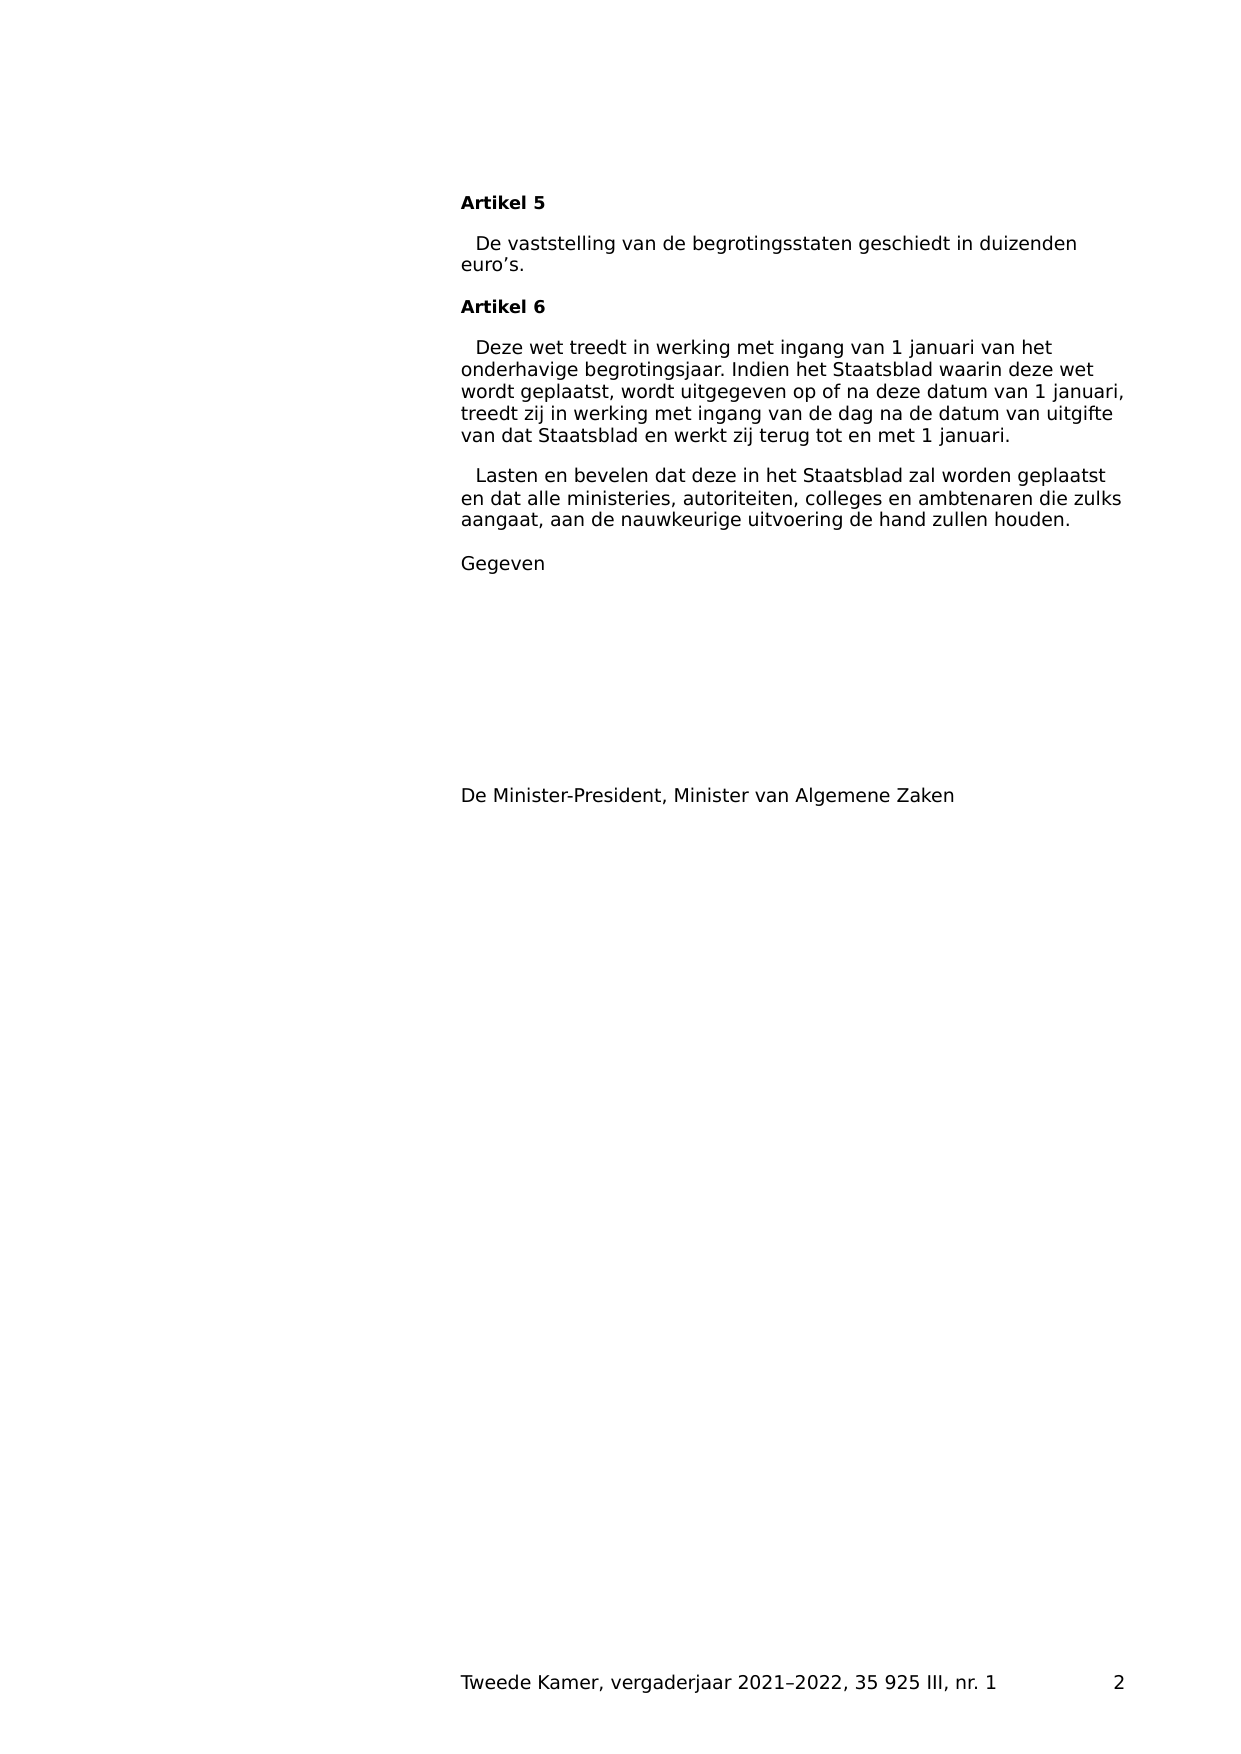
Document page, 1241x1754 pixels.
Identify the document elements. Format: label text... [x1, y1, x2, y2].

text De Minister-President, Minister van Algemene Zaken [461, 785, 1125, 807]
text Lasten en bevelen dat deze in het Staatsblad zal worden geplaatst en dat alle ministeries, autoriteiten, colleges en ambtenaren die zulks aangaat, aan de nauwkeurige uitvoering de hand zullen houden. [461, 465, 1125, 531]
title Artikel 6 [461, 295, 1125, 318]
title Artikel 5 [461, 191, 1125, 214]
text De vaststelling van de begrotingsstaten geschiedt in duizenden euro’s. [461, 232, 1125, 276]
text Deze wet treedt in werking met ingang van 1 januari van het onderhavige begrotingsjaar. Indien het Staatsblad waarin deze wet wordt geplaatst, wordt uitgegeven op of na deze datum van 1 januari, treedt zij in werking met ingang van de dag na de datum van uitgifte van dat Staatsblad en werkt zij terug tot en met 1 januari. [461, 337, 1125, 447]
text Gegeven [461, 553, 1125, 575]
